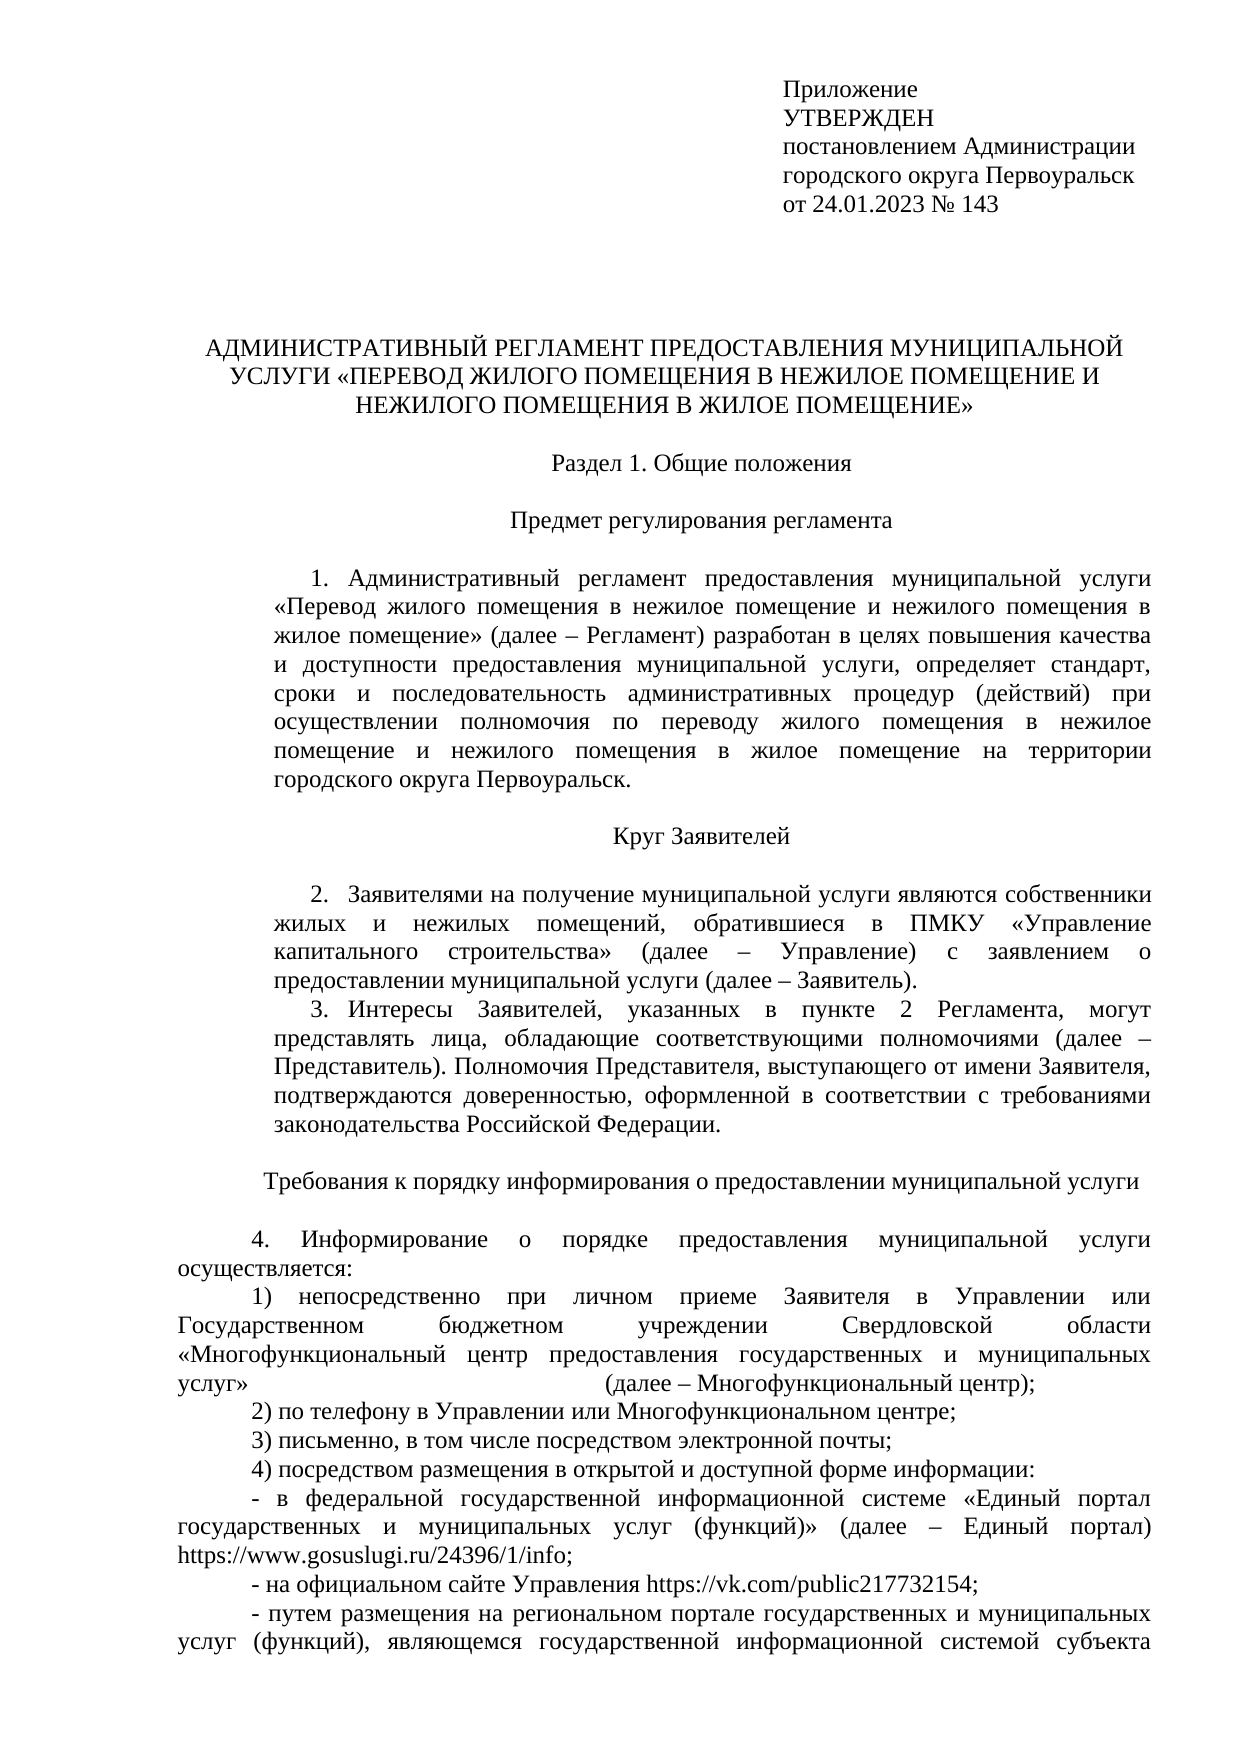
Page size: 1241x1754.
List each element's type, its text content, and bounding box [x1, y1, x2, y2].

text городского округа Первоуральск [753, 160, 1152, 189]
text Раздел 1. Общие положения [177, 448, 1152, 476]
list Заявителями на получение муниципальной услуги являются собственники жилых и нежилых помещений, обратившиеся в ПМКУ «Управление капитального строительства» (далее – Управление) с заявлением о предоставлении муниципальной услуги (далее – Заявитель). [236, 879, 1152, 994]
text - путем размещения на региональном портале государственных и муниципальных услуг (функций), являющемся государственной информационной системой субъекта [177, 1598, 1152, 1655]
text Предмет регулирования регламента [177, 505, 1152, 534]
text Утвержден [753, 103, 1152, 131]
text постановлением Администрации [753, 131, 1152, 160]
text 3) письменно, в том числе посредством электронной почты; [177, 1425, 1152, 1454]
text 1) непосредственно при личном приеме Заявителя в Управлении или Государственном бюджетном учреждении Свердловской области «Многофункциональный центр предоставления государственных и муниципальных услуг» (далее – Многофункциональный центр); [177, 1281, 1152, 1396]
text 2) по телефону в Управлении или Многофункциональном центре; [177, 1396, 1152, 1425]
text Круг Заявителей [177, 821, 1152, 850]
text Приложение [753, 74, 1152, 103]
list Интересы Заявителей, указанных в пункте 2 Регламента, могут представлять лица, обладающие соответствующими полномочиями (далее – Представитель). Полномочия Представителя, выступающего от имени Заявителя, подтверждаются доверенностью, оформленной в соответствии с требованиями законодательства Российской Федерации. [236, 994, 1152, 1138]
text - на официальном сайте Управления https://vk.com/public217732154; [177, 1569, 1152, 1598]
text 4) посредством размещения в открытой и доступной форме информации: [177, 1454, 1152, 1483]
text от 24.01.2023 № 143 [753, 189, 1152, 218]
text - в федеральной государственной информационной системе «Единый портал государственных и муниципальных услуг (функций)» (далее – Единый портал) https://www.gosuslugi.ru/24396/1/info; [177, 1483, 1152, 1569]
list Административный регламент предоставления муниципальной услуги «Перевод жилого помещения в нежилое помещение и нежилого помещения в жилое помещение» (далее – Регламент) разработан в целях повышения качества и доступности предоставления муниципальной услуги, определяет стандарт, сроки и последовательность административных процедур (действий) при осуществлении полномочия по переводу жилого помещения в нежилое помещение и нежилого помещения в жилое помещение на территории городского округа Первоуральск. [236, 563, 1152, 793]
text АДМИНИСТРАТИВНЫЙ РЕГЛАМЕНТ ПРЕДОСТАВЛЕНИЯ МУНИЦИПАЛЬНОЙ УСЛУГИ «ПЕРЕВОД ЖИЛОГО ПОМЕЩЕНИЯ В НЕЖИЛОЕ ПОМЕЩЕНИЕ И НЕЖИЛОГО ПОМЕЩЕНИЯ В ЖИЛОЕ ПОМЕЩЕНИЕ» [177, 333, 1152, 419]
text 4. Информирование о порядке предоставления муниципальной услуги осуществляется: [177, 1224, 1152, 1281]
text Требования к порядку информирования о предоставлении муниципальной услуги [177, 1166, 1152, 1195]
